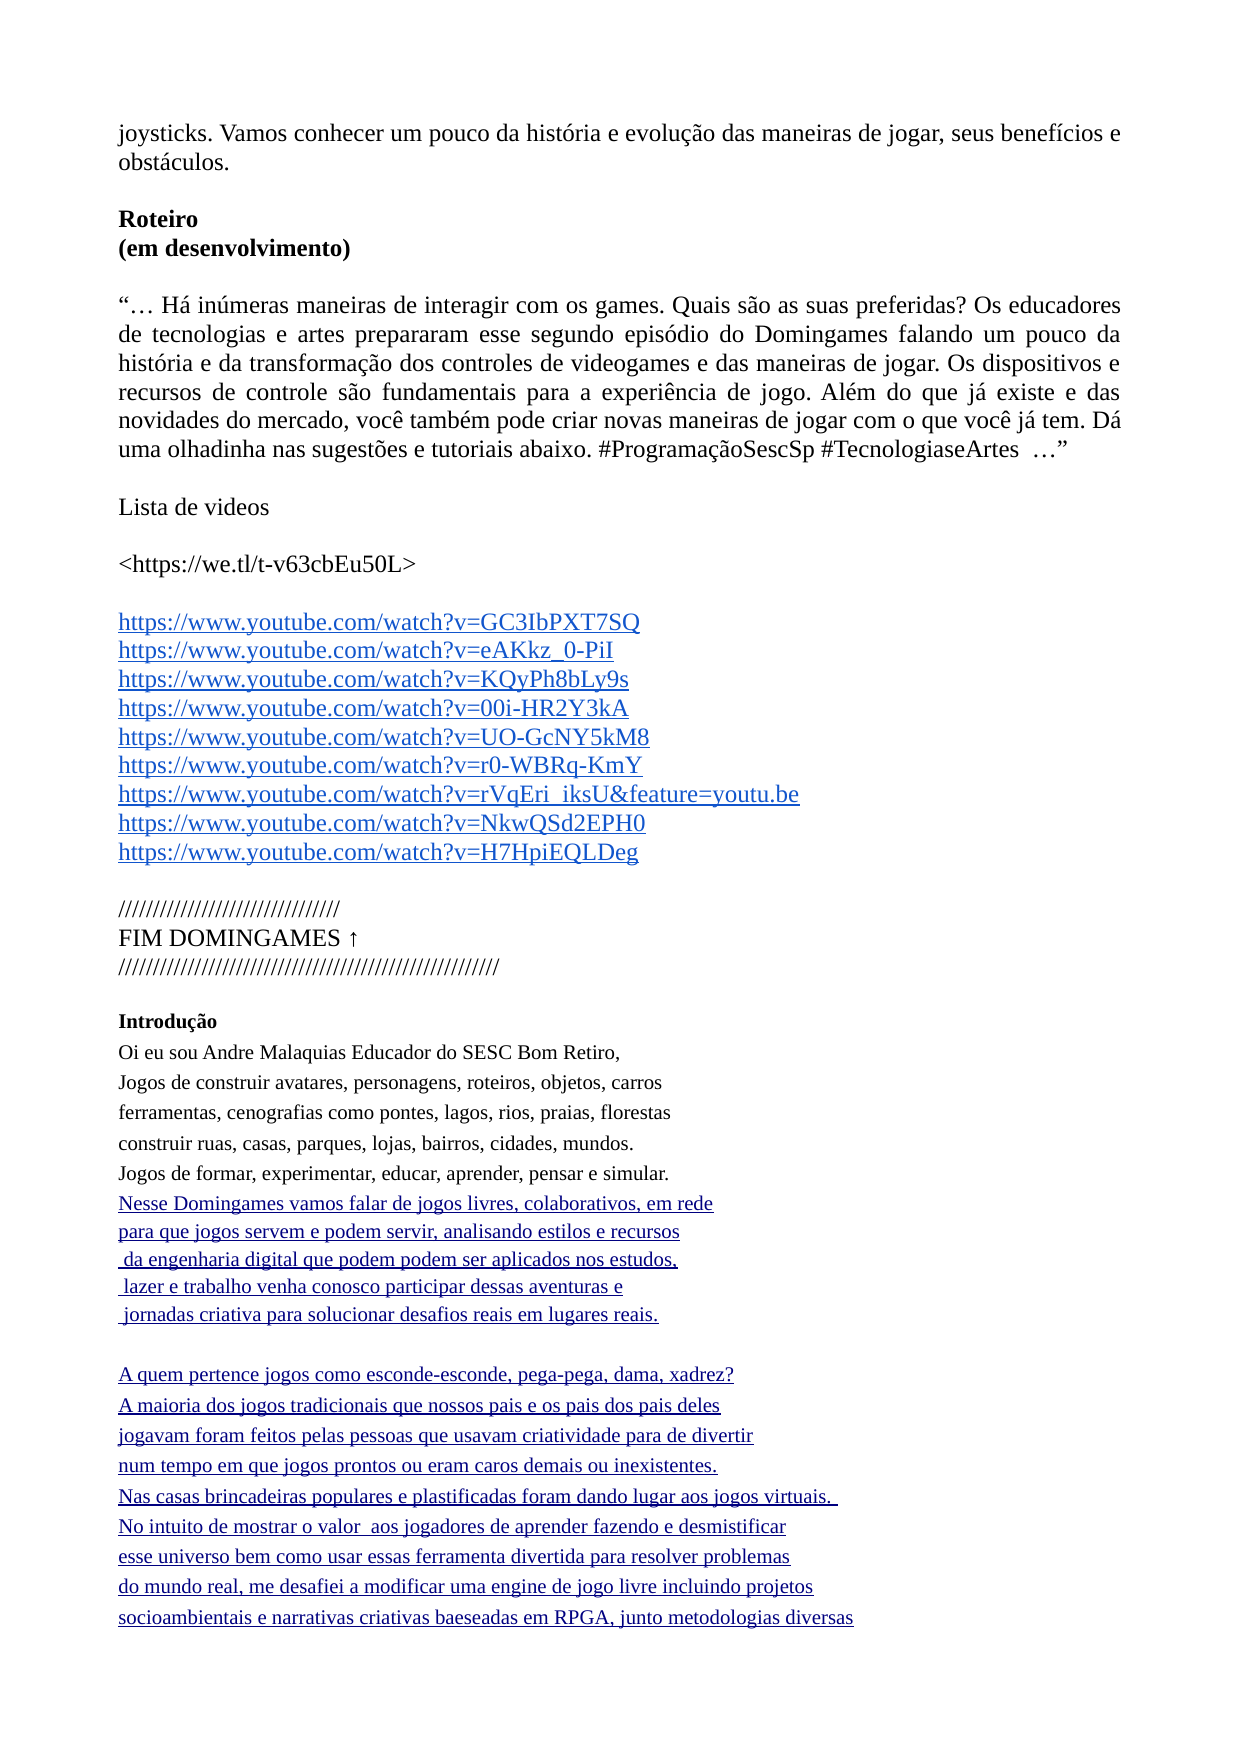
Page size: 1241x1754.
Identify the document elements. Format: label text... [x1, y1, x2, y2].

text A quem pertence jogos como esconde-esconde, pega-pega, dama, xadrez? [118, 1362, 1122, 1386]
text ferramentas, cenografias como pontes, lagos, rios, praias, florestas [118, 1100, 1122, 1124]
text FIM DOMINGAMES ↑ [118, 923, 1122, 952]
text https://www.youtube.com/watch?v=KQyPh8bLy9s [118, 664, 1122, 693]
text https://www.youtube.com/watch?v=GC3IbPXT7SQ [118, 607, 1122, 636]
text Jogos de formar, experimentar, educar, aprender, pensar e simular. [118, 1161, 1122, 1185]
text https://www.youtube.com/watch?v=r0-WBRq-KmY [118, 751, 1122, 779]
text Lista de videos [118, 492, 1122, 521]
text Jogos de construir avatares, personagens, roteiros, objetos, carros [118, 1070, 1122, 1094]
text construir ruas, casas, parques, lojas, bairros, cidades, mundos. [118, 1131, 1122, 1155]
text A maioria dos jogos tradicionais que nossos pais e os pais dos pais deles [118, 1393, 1122, 1417]
text esse universo bem como usar essas ferramenta divertida para resolver problemas [118, 1544, 1122, 1568]
text https://www.youtube.com/watch?v=NkwQSd2EPH0 [118, 808, 1122, 837]
text (em desenvolvimento) [118, 233, 1122, 262]
text do mundo real, me desafiei a modificar uma engine de jogo livre incluindo projetos [118, 1574, 1122, 1598]
text joysticks. Vamos conhecer um pouco da história e evolução das maneiras de jogar, seus benefícios e obstáculos. [118, 118, 1122, 176]
text “… Há inúmeras maneiras de interagir com os games. Quais são as suas preferidas? Os educadores de tecnologias e artes prepararam esse segundo episódio do Domingames falando um pouco da história e da transformação dos controles de videogames e das maneiras de jogar. Os dispositivos e recursos de controle são fundamentais para a experiência de jogo. Além do que já existe e das novidades do mercado, você também pode criar novas maneiras de jogar com o que você já tem. Dá uma olhadinha nas sugestões e tutoriais abaixo. #ProgramaçãoSescSp #TecnologiaseArtes …” [118, 291, 1122, 463]
text Introdução [118, 1009, 1122, 1033]
text Nesse Domingames vamos falar de jogos livres, colaborativos, em rede para que jogos servem e podem servir, analisando estilos e recursos da engenharia digital que podem podem ser aplicados nos estudos, lazer e trabalho venha conosco participar dessas aventuras e jornadas criativa para solucionar desafios reais em lugares reais. [118, 1191, 1122, 1326]
text No intuito de mostrar o valor aos jogadores de aprender fazendo e desmistificar [118, 1514, 1122, 1538]
text <https://we.tl/t-v63cbEu50L> [118, 549, 1122, 578]
text /////////////////////////////////////////////////////// [118, 952, 1122, 981]
text Nas casas brincadeiras populares e plastificadas foram dando lugar aos jogos virtuais. [118, 1483, 1122, 1508]
text https://www.youtube.com/watch?v=UO-GcNY5kM8 [118, 722, 1122, 751]
text //////////////////////////////// [118, 894, 1122, 923]
text Roteiro [118, 204, 1122, 233]
text https://www.youtube.com/watch?v=00i-HR2Y3kA [118, 693, 1122, 722]
text https://www.youtube.com/watch?v=eAKkz_0-PiI [118, 636, 1122, 664]
text socioambientais e narrativas criativas baeseadas em RPGA, junto metodologias diversas [118, 1605, 1122, 1629]
text https://www.youtube.com/watch?v=rVqEri_iksU&feature=youtu.be [118, 779, 1122, 808]
text https://www.youtube.com/watch?v=H7HpiEQLDeg [118, 837, 1122, 866]
text num tempo em que jogos prontos ou eram caros demais ou inexistentes. [118, 1453, 1122, 1477]
text jogavam foram feitos pelas pessoas que usavam criatividade para de divertir [118, 1423, 1122, 1447]
text Oi eu sou Andre Malaquias Educador do SESC Bom Retiro, [118, 1040, 1122, 1064]
